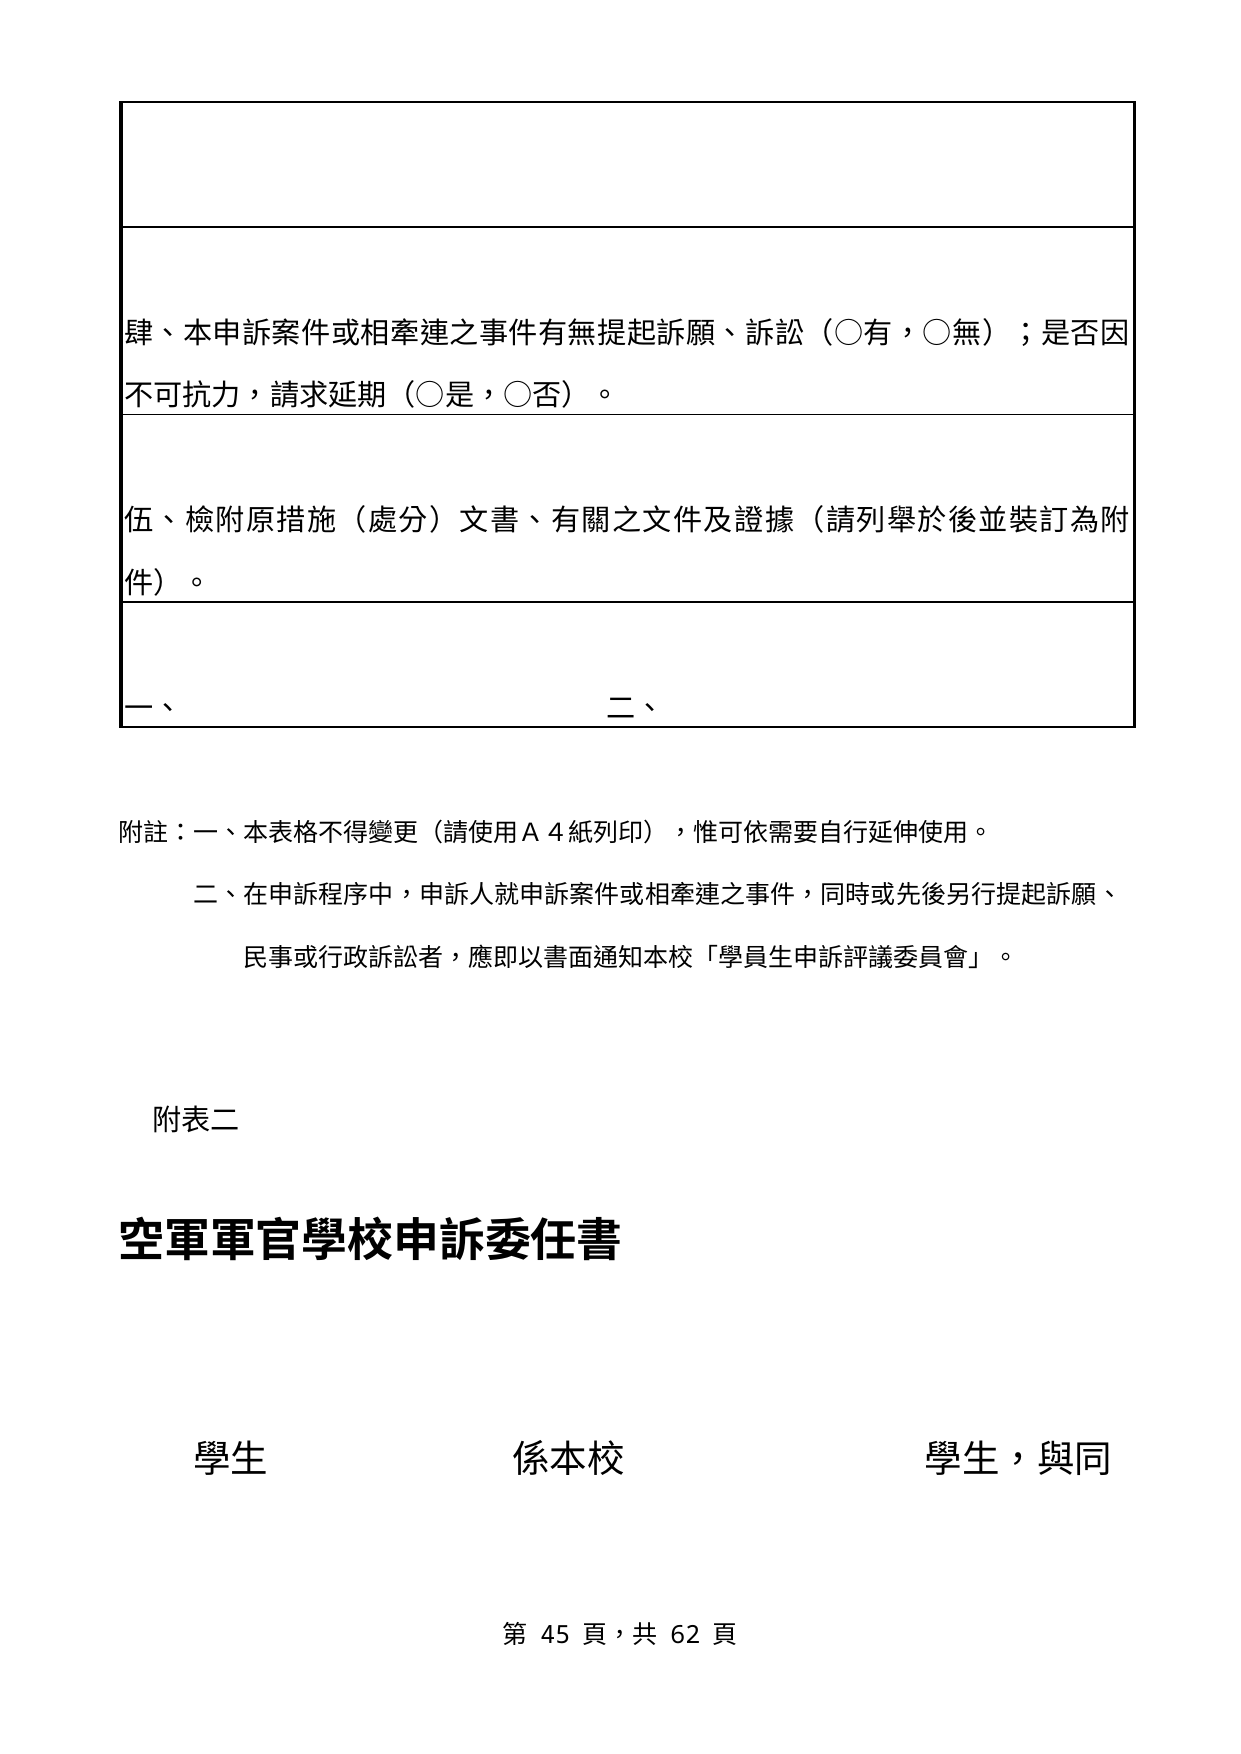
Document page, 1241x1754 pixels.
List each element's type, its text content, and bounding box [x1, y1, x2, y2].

text 附註：一、本表格不得變更（請使用Ａ４紙列印），惟可依需要自行延伸使用。 [118, 789, 1122, 851]
table_cell 二、 [604, 603, 1133, 726]
table_cell [123, 103, 1133, 226]
table_cell 一、 [123, 603, 603, 726]
text 學生 係本校 學生，與同 [118, 1414, 1122, 1476]
table_cell 肆、本申訴案件或相牽連之事件有無提起訴願、訴訟（○有，○無）；是否因不可抗力，請求延期（○是，○否）。 [123, 228, 1133, 414]
text 附表二 [152, 1096, 328, 1139]
text 空軍軍官學校申訴委任書 [118, 1089, 1122, 1289]
text 二、在申訴程序中，申訴人就申訴案件或相牽連之事件，同時或先後另行提起訴願、民事或行政訴訟者，應即以書面通知本校「學員生申訴評議委員會」。 [193, 851, 1122, 976]
table_cell 伍、檢附原措施（處分）文書、有關之文件及證據（請列舉於後並裝訂為附件）。 [123, 415, 1133, 601]
